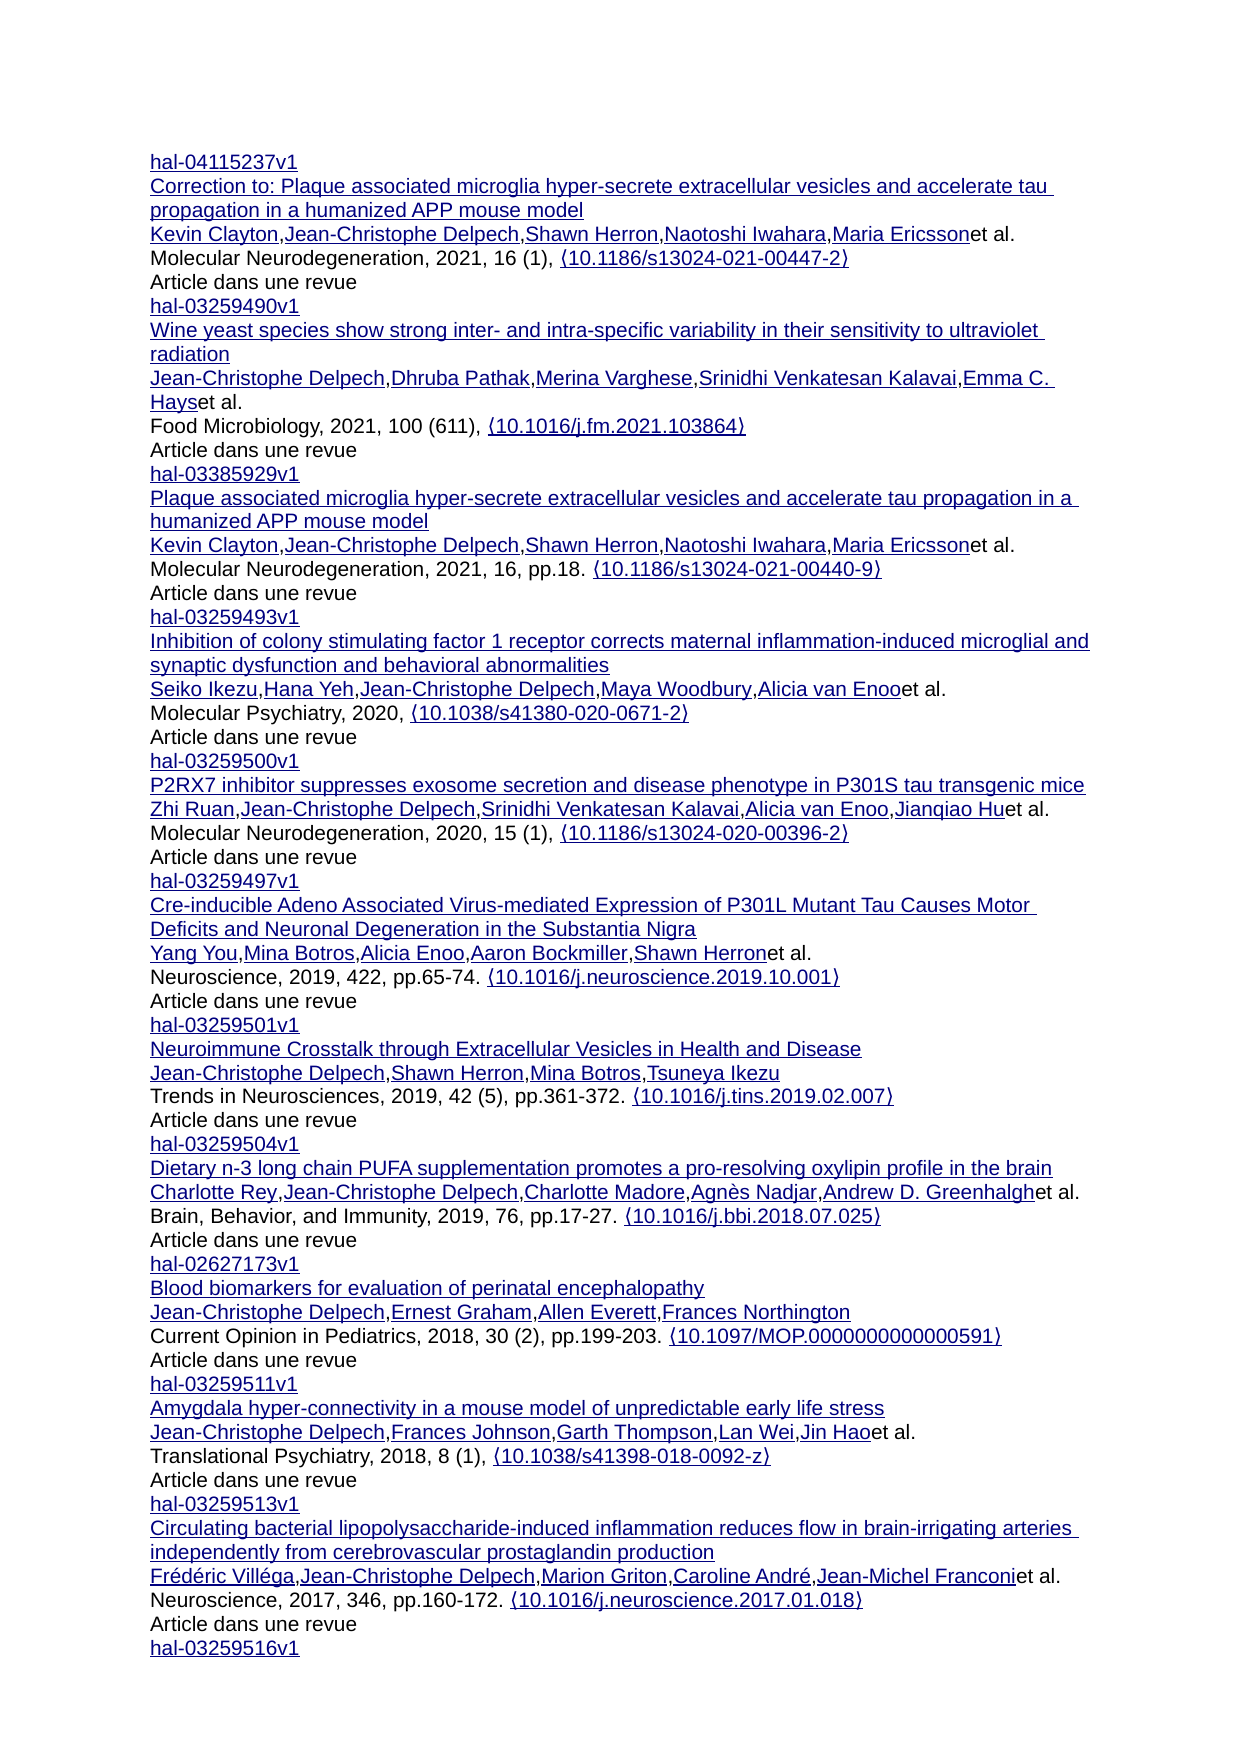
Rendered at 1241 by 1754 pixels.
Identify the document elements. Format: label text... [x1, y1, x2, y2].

table_cell hal-04115237v1 [150, 150, 1090, 174]
table_cell Wine yeast species show strong inter- and intra-specific variability in their sensitivity to ultraviolet radiation Jean-Christophe Delpech,Dhruba Pathak,Merina Varghese,Srinidhi Venkatesan Kalavai,Emma C. Hayset al. Food Microbiology, 2021, 100 (611), ⟨10.1016/j.fm.2021.103864⟩ Article dans une revue hal-03385929v1 [150, 318, 1090, 485]
table_cell Amygdala hyper-connectivity in a mouse model of unpredictable early life stress Jean-Christophe Delpech,Frances Johnson,Garth Thompson,Lan Wei,Jin Haoet al. Translational Psychiatry, 2018, 8 (1), ⟨10.1038/s41398-018-0092-z⟩ Article dans une revue hal-03259513v1 [150, 1396, 1090, 1516]
table_cell synaptic dysfunction and behavioral abnormalities Seiko Ikezu,Hana Yeh,Jean-Christophe Delpech,Maya Woodbury,Alicia van Enooet al. Molecular Psychiatry, 2020, ⟨10.1038/s41380-020-0671-2⟩ Article dans une revue hal-03259500v1 [150, 651, 1090, 773]
table_cell Plaque associated microglia hyper-secrete extracellular vesicles and accelerate tau propagation in a humanized APP mouse model Kevin Clayton,Jean-Christophe Delpech,Shawn Herron,Naotoshi Iwahara,Maria Ericssonet al. Molecular Neurodegeneration, 2021, 16, pp.18. ⟨10.1186/s13024-021-00440-9⟩ Article dans une revue hal-03259493v1 [150, 485, 1090, 629]
table_cell Blood biomarkers for evaluation of perinatal encephalopathy Jean-Christophe Delpech,Ernest Graham,Allen Everett,Frances Northington Current Opinion in Pediatrics, 2018, 30 (2), pp.199-203. ⟨10.1097/MOP.0000000000000591⟩ Article dans une revue hal-03259511v1 [150, 1276, 1090, 1396]
table_cell Dietary n-3 long chain PUFA supplementation promotes a pro-resolving oxylipin profile in the brain Charlotte Rey,Jean-Christophe Delpech,Charlotte Madore,Agnès Nadjar,Andrew D. Greenhalghet al. Brain, Behavior, and Immunity, 2019, 76, pp.17-27. ⟨10.1016/j.bbi.2018.07.025⟩ Article dans une revue hal-02627173v1 [150, 1156, 1090, 1276]
table_cell Cre-inducible Adeno Associated Virus-mediated Expression of P301L Mutant Tau Causes Motor Deficits and Neuronal Degeneration in the Substantia Nigra Yang You,Mina Botros,Alicia Enoo,Aaron Bockmiller,Shawn Herronet al. Neuroscience, 2019, 422, pp.65-74. ⟨10.1016/j.neuroscience.2019.10.001⟩ Article dans une revue hal-03259501v1 [150, 893, 1090, 1036]
table_cell Neuroimmune Crosstalk through Extracellular Vesicles in Health and Disease Jean-Christophe Delpech,Shawn Herron,Mina Botros,Tsuneya Ikezu Trends in Neurosciences, 2019, 42 (5), pp.361-372. ⟨10.1016/j.tins.2019.02.007⟩ Article dans une revue hal-03259504v1 [150, 1036, 1090, 1156]
table_cell Inhibition of colony stimulating factor 1 receptor corrects maternal inflammation-induced microglial and [150, 629, 1090, 650]
table_cell Correction to: Plaque associated microglia hyper-secrete extracellular vesicles and accelerate tau propagation in a humanized APP mouse model Kevin Clayton,Jean-Christophe Delpech,Shawn Herron,Naotoshi Iwahara,Maria Ericssonet al. Molecular Neurodegeneration, 2021, 16 (1), ⟨10.1186/s13024-021-00447-2⟩ Article dans une revue hal-03259490v1 [150, 174, 1090, 318]
table_cell P2RX7 inhibitor suppresses exosome secretion and disease phenotype in P301S tau transgenic mice Zhi Ruan,Jean-Christophe Delpech,Srinidhi Venkatesan Kalavai,Alicia van Enoo,Jianqiao Huet al. Molecular Neurodegeneration, 2020, 15 (1), ⟨10.1186/s13024-020-00396-2⟩ Article dans une revue hal-03259497v1 [150, 773, 1090, 893]
table_cell Circulating bacterial lipopolysaccharide-induced inflammation reduces flow in brain-irrigating arteries independently from cerebrovascular prostaglandin production Frédéric Villéga,Jean-Christophe Delpech,Marion Griton,Caroline André,Jean-Michel Franconiet al. Neuroscience, 2017, 346, pp.160-172. ⟨10.1016/j.neuroscience.2017.01.018⟩ Article dans une revue hal-03259516v1 [150, 1516, 1090, 1659]
